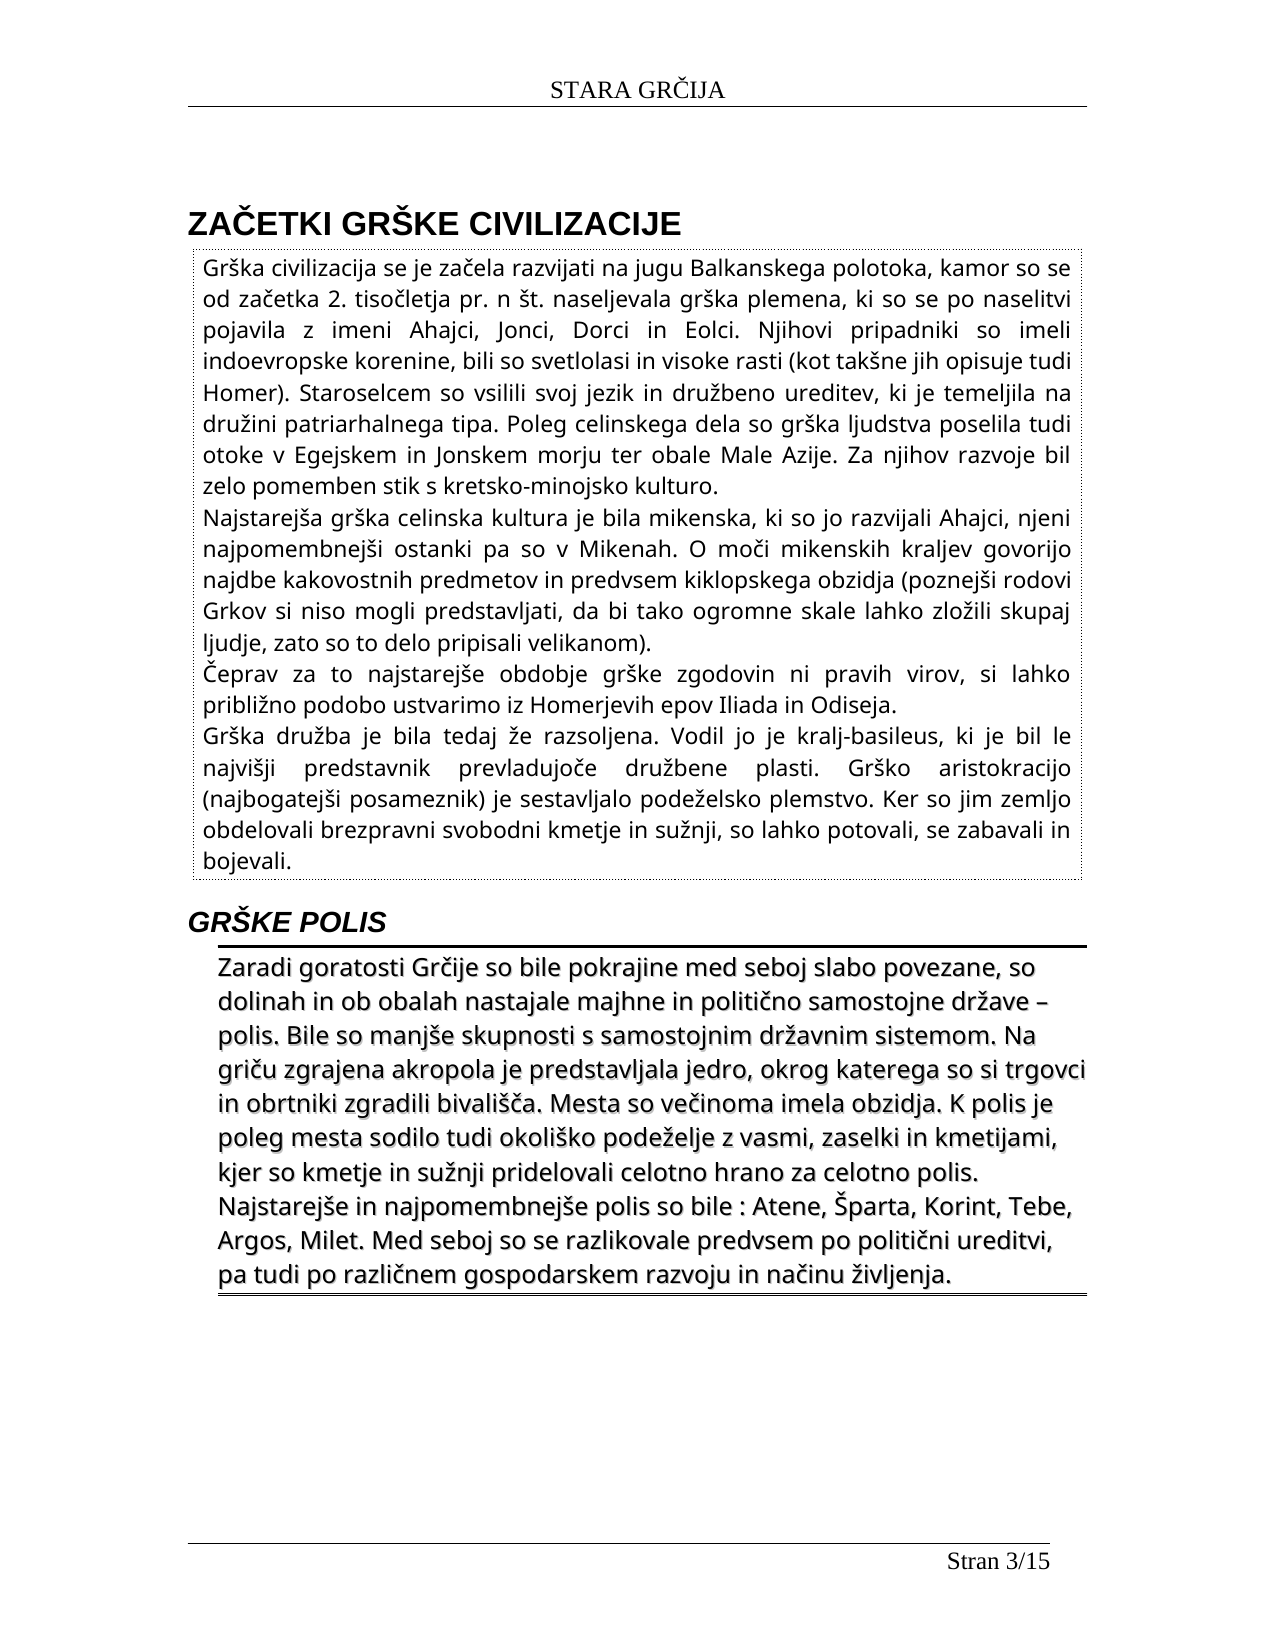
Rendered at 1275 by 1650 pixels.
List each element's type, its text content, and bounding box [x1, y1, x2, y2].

subtitle ZAČETKI GRŠKE CIVILIZACIJE [187, 204, 1087, 242]
text Čeprav za to najstarejše obdobje grške zgodovin ni pravih virov, si lahko približno podobo ustvarimo iz Homerjevih epov Iliada in Odiseja. [193, 655, 1082, 717]
text Grška družba je bila tedaj že razsoljena. Vodil jo je kralj-basileus, ki je bil le najvišji predstavnik prevladujoče družbene plasti. Grško aristokracijo (najbogatejši posameznik) je sestavljalo podeželsko plemstvo. Ker so jim zemljo obdelovali brezpravni svobodni kmetje in sužnji, so lahko potovali, se zabavali in bojevali. [193, 717, 1082, 880]
text Najstarejše in najpomembnejše polis so bile : Atene, Šparta, Korint, Tebe, Argos, Milet. Med seboj so se razlikovale predvsem po politični ureditvi, pa tudi po različnem gospodarskem razvoju in načinu življenja. [217, 1183, 1087, 1296]
text Grška civilizacija se je začela razvijati na jugu Balkanskega polotoka, kamor so se od začetka 2. tisočletja pr. n št. naseljevala grška plemena, ki so se po naselitvi pojavila z imeni Ahajci, Jonci, Dorci in Eolci. Njihovi pripadniki so imeli indoevropske korenine, bili so svetlolasi in visoke rasti (kot takšne jih opisuje tudi Homer). Staroselcem so vsilili svoj jezik in družbeno ureditev, ki je temeljila na družini patriarhalnega tipa. Poleg celinskega dela so grška ljudstva poselila tudi otoke v Egejskem in Jonskem morju ter obale Male Azije. Za njihov razvoje bil zelo pomemben stik s kretsko-minojsko kulturo. [193, 248, 1082, 498]
text Zaradi goratosti Grčije so bile pokrajine med seboj slabo povezane, so dolinah in ob obalah nastajale majhne in politično samostojne države – polis. Bile so manjše skupnosti s samostojnim državnim sistemom. Na griču zgrajena akropola je predstavljala jedro, okrog katerega so si trgovci in obrtniki zgradili bivališča. Mesta so večinoma imela obzidja. K polis je poleg mesta sodilo tudi okoliško podeželje z vasmi, zaselki in kmetijami, kjer so kmetje in sužnji pridelovali celotno hrano za celotno polis. [217, 947, 1087, 1183]
subtitle GRŠKE POLIS [187, 905, 1087, 938]
text Najstarejša grška celinska kultura je bila mikenska, ki so jo razvijali Ahajci, njeni najpomembnejši ostanki pa so v Mikenah. O moči mikenskih kraljev govorijo najdbe kakovostnih predmetov in predvsem kiklopskega obzidja (poznejši rodovi Grkov si niso mogli predstavljati, da bi tako ogromne skale lahko zložili skupaj ljudje, zato so to delo pripisali velikanom). [193, 498, 1082, 655]
